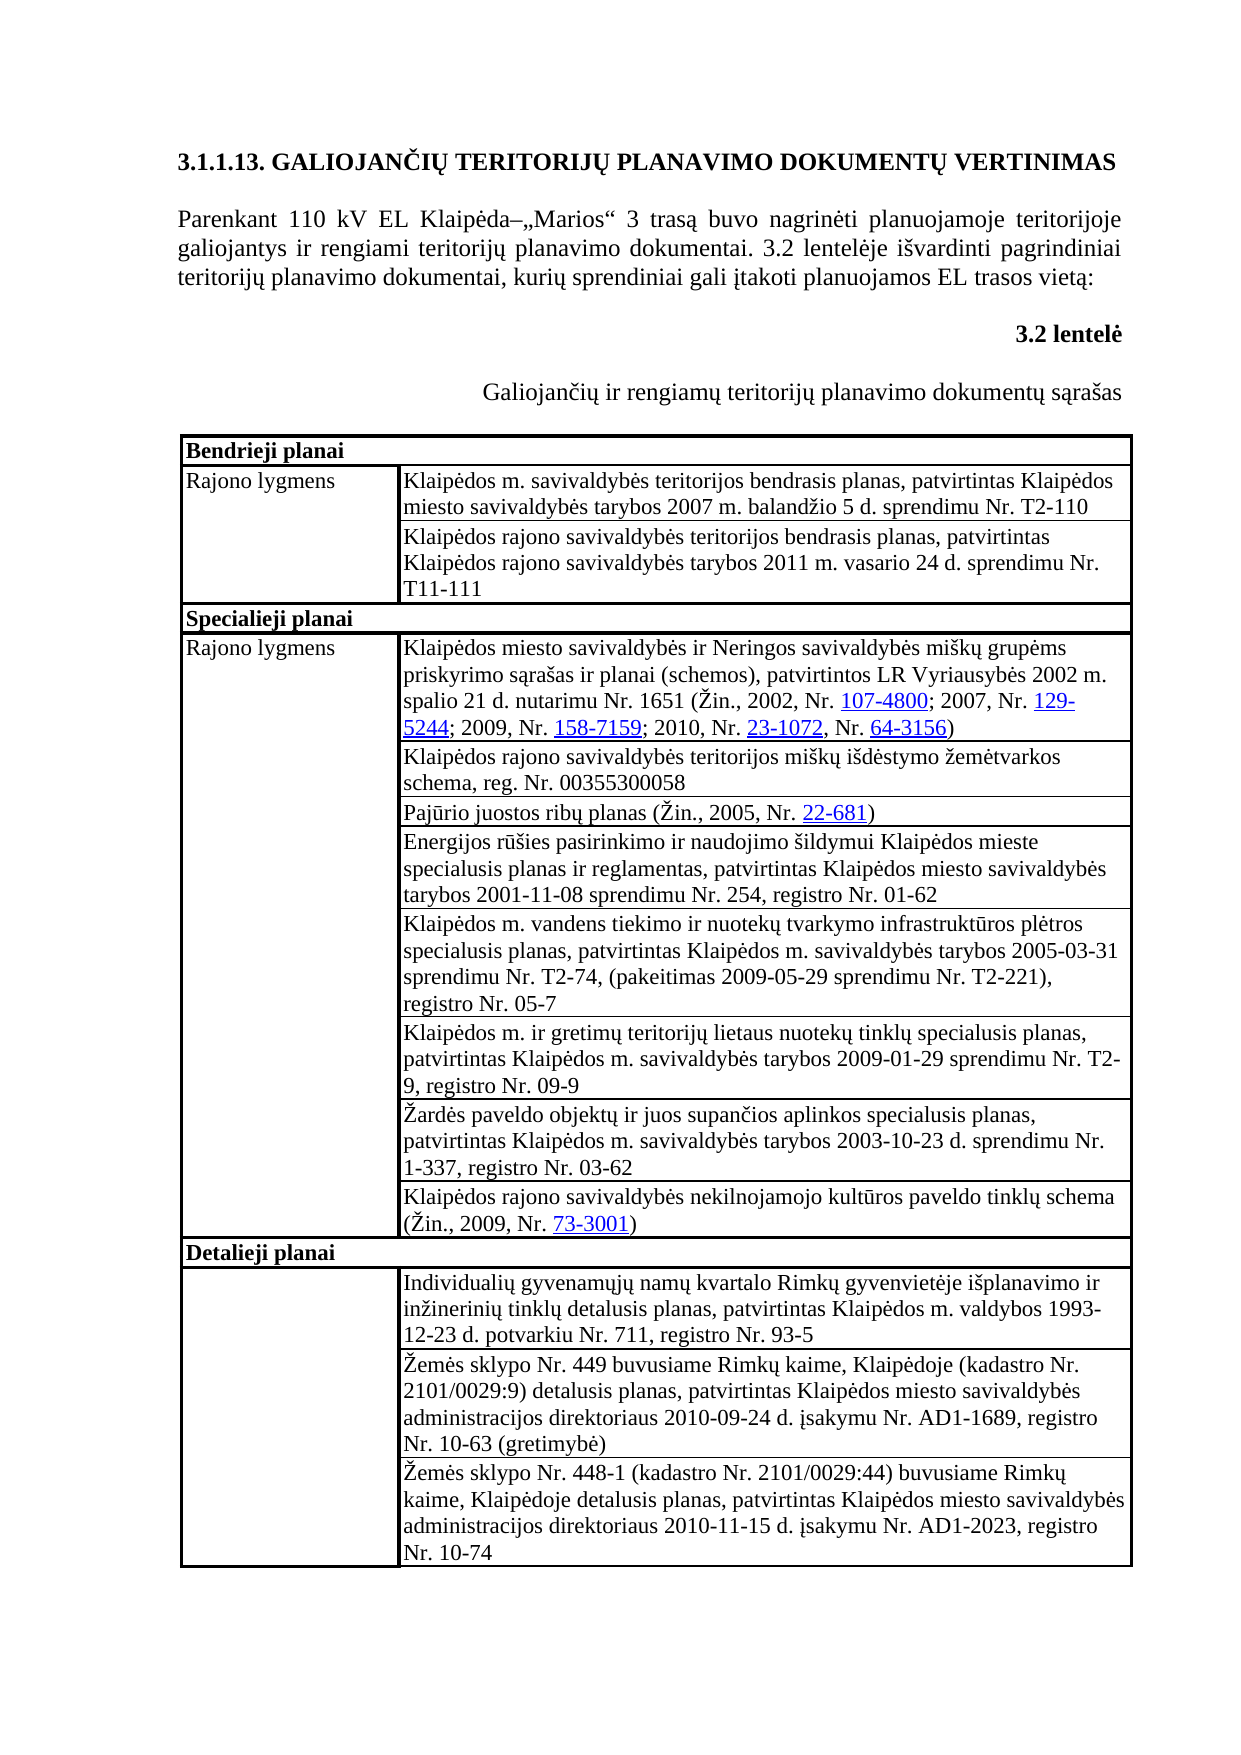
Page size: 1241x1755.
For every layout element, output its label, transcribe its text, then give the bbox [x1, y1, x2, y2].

table_cell Žemės sklypo Nr. 449 buvusiame Rimkų kaime, Klaipėdoje (kadastro Nr. 2101/0029:9) detalusis planas, patvirtintas Klaipėdos miesto savivaldybės administracijos direktoriaus 2010-09-24 d. įsakymu Nr. AD1-1689, registro Nr. 10-63 (gretimybė) [401, 1350, 1130, 1456]
table_cell Energijos rūšies pasirinkimo ir naudojimo šildymui Klaipėdos mieste specialusis planas ir reglamentas, patvirtintas Klaipėdos miesto savivaldybės tarybos 2001-11-08 sprendimu Nr. 254, registro Nr. 01-62 [401, 827, 1130, 907]
table_cell [183, 1269, 397, 1565]
table_cell Žardės paveldo objektų ir juos supančios aplinkos specialusis planas, patvirtintas Klaipėdos m. savivaldybės tarybos 2003-10-23 d. sprendimu Nr. 1-337, registro Nr. 03-62 [401, 1100, 1130, 1180]
text 3.2 lentelė [177, 319, 1122, 348]
table_cell Klaipėdos m. ir gretimų teritorijų lietaus nuotekų tinklų specialusis planas, patvirtintas Klaipėdos m. savivaldybės tarybos 2009-01-29 sprendimu Nr. T2-9, registro Nr. 09-9 [401, 1017, 1130, 1098]
table_cell Rajono lygmens [183, 635, 397, 1236]
table_cell Klaipėdos m. savivaldybės teritorijos bendrasis planas, patvirtintas Klaipėdos miesto savivaldybės tarybos 2007 m. balandžio 5 d. sprendimu Nr. T2-110 [401, 466, 1130, 520]
text Parenkant 110 kV EL Klaipėda–„Marios“ 3 trasą buvo nagrinėti planuojamoje teritorijoje galiojantys ir rengiami teritorijų planavimo dokumentai. 3.2 lentelėje išvardinti pagrindiniai teritorijų planavimo dokumentai, kurių sprendiniai gali įtakoti planuojamos EL trasos vietą: [177, 204, 1122, 291]
text 3.1.1.13. GALIOJANČIŲ TERITORIJŲ PLANAVIMO DOKUMENTŲ VERTINIMAS [177, 147, 1122, 176]
table_cell Klaipėdos rajono savivaldybės nekilnojamojo kultūros paveldo tinklų schema (Žin., 2009, Nr. 73-3001) [401, 1182, 1130, 1236]
table_cell Klaipėdos rajono savivaldybės teritorijos bendrasis planas, patvirtintas Klaipėdos rajono savivaldybės tarybos 2011 m. vasario 24 d. sprendimu Nr. T11-111 [401, 521, 1130, 602]
table_cell Žemės sklypo Nr. 448-1 (kadastro Nr. 2101/0029:44) buvusiame Rimkų kaime, Klaipėdoje detalusis planas, patvirtintas Klaipėdos miesto savivaldybės administracijos direktoriaus 2010-11-15 d. įsakymu Nr. AD1-2023, registro Nr. 10-74 [401, 1458, 1130, 1565]
table_cell Rajono lygmens [183, 467, 397, 602]
table_cell Klaipėdos m. vandens tiekimo ir nuotekų tvarkymo infrastruktūros plėtros specialusis planas, patvirtintas Klaipėdos m. savivaldybės tarybos 2005-03-31 sprendimu Nr. T2-74, (pakeitimas 2009-05-29 sprendimu Nr. T2-221), registro Nr. 05-7 [401, 909, 1130, 1016]
table_cell Klaipėdos rajono savivaldybės teritorijos miškų išdėstymo žemėtvarkos schema, reg. Nr. 00355300058 [401, 742, 1130, 796]
text Galiojančių ir rengiamų teritorijų planavimo dokumentų sąrašas [177, 377, 1122, 406]
table_cell Pajūrio juostos ribų planas (Žin., 2005, Nr. 22-681) [401, 797, 1130, 825]
